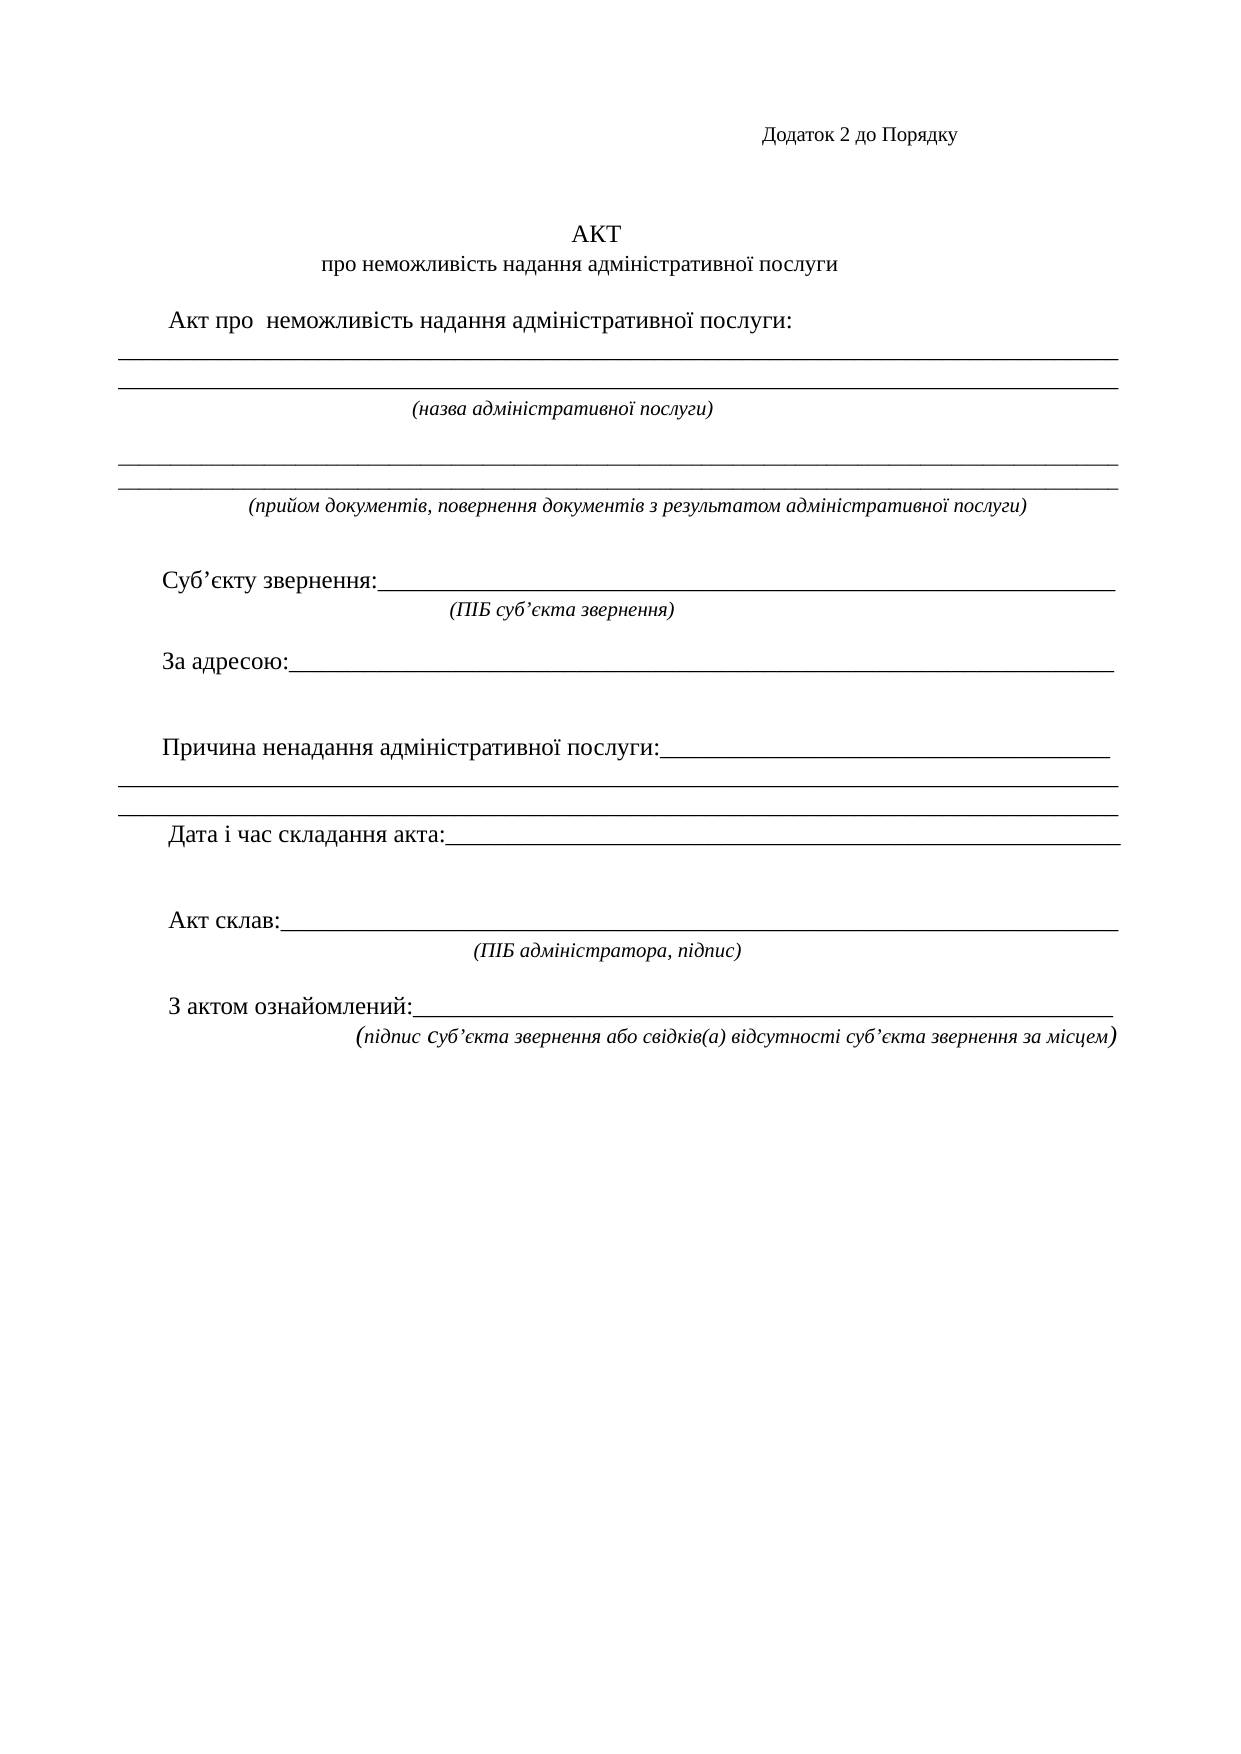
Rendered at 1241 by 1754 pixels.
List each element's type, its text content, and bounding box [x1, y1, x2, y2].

text Акт склав:___________________________________________________________________ [118, 905, 1122, 934]
text ________________________________________________________________________________ [118, 790, 1122, 819]
text (ПІБ адміністратора, підпис) [118, 934, 1122, 962]
text (прийом документів, повернення документів з результатом адміністративної послуги) [118, 492, 1122, 517]
text ________________________________________________________________________________________________________________________________________________________________________________________________ [118, 444, 1122, 492]
text Додаток 2 до Порядку [118, 118, 1122, 147]
text Дата і час складання акта:______________________________________________________ [118, 819, 1122, 847]
text Причина ненадання адміністративної послуги:____________________________________ [118, 732, 1122, 761]
text ________________________________________________________________________________ [118, 761, 1122, 790]
text АКТ [118, 219, 1122, 248]
text (ПІБ суб’єкта звернення) [118, 593, 1122, 622]
text Акт про неможливість надання адміністративної послуги: ________________________________________________________________________________________________________________________________________________________________ [118, 305, 1122, 392]
text про неможливість надання адміністративної послуги [118, 248, 1122, 277]
text З актом ознайомлений:________________________________________________________ [118, 991, 1122, 1020]
text За адресою:__________________________________________________________________ [118, 646, 1122, 675]
text (назва адміністративної послуги) [118, 392, 1122, 420]
text (підпис суб’єкта звернення або свідків(а) відсутності суб’єкта звернення за місцем) [118, 1020, 1122, 1049]
text Суб’єкту звернення:___________________________________________________________ [118, 565, 1122, 593]
